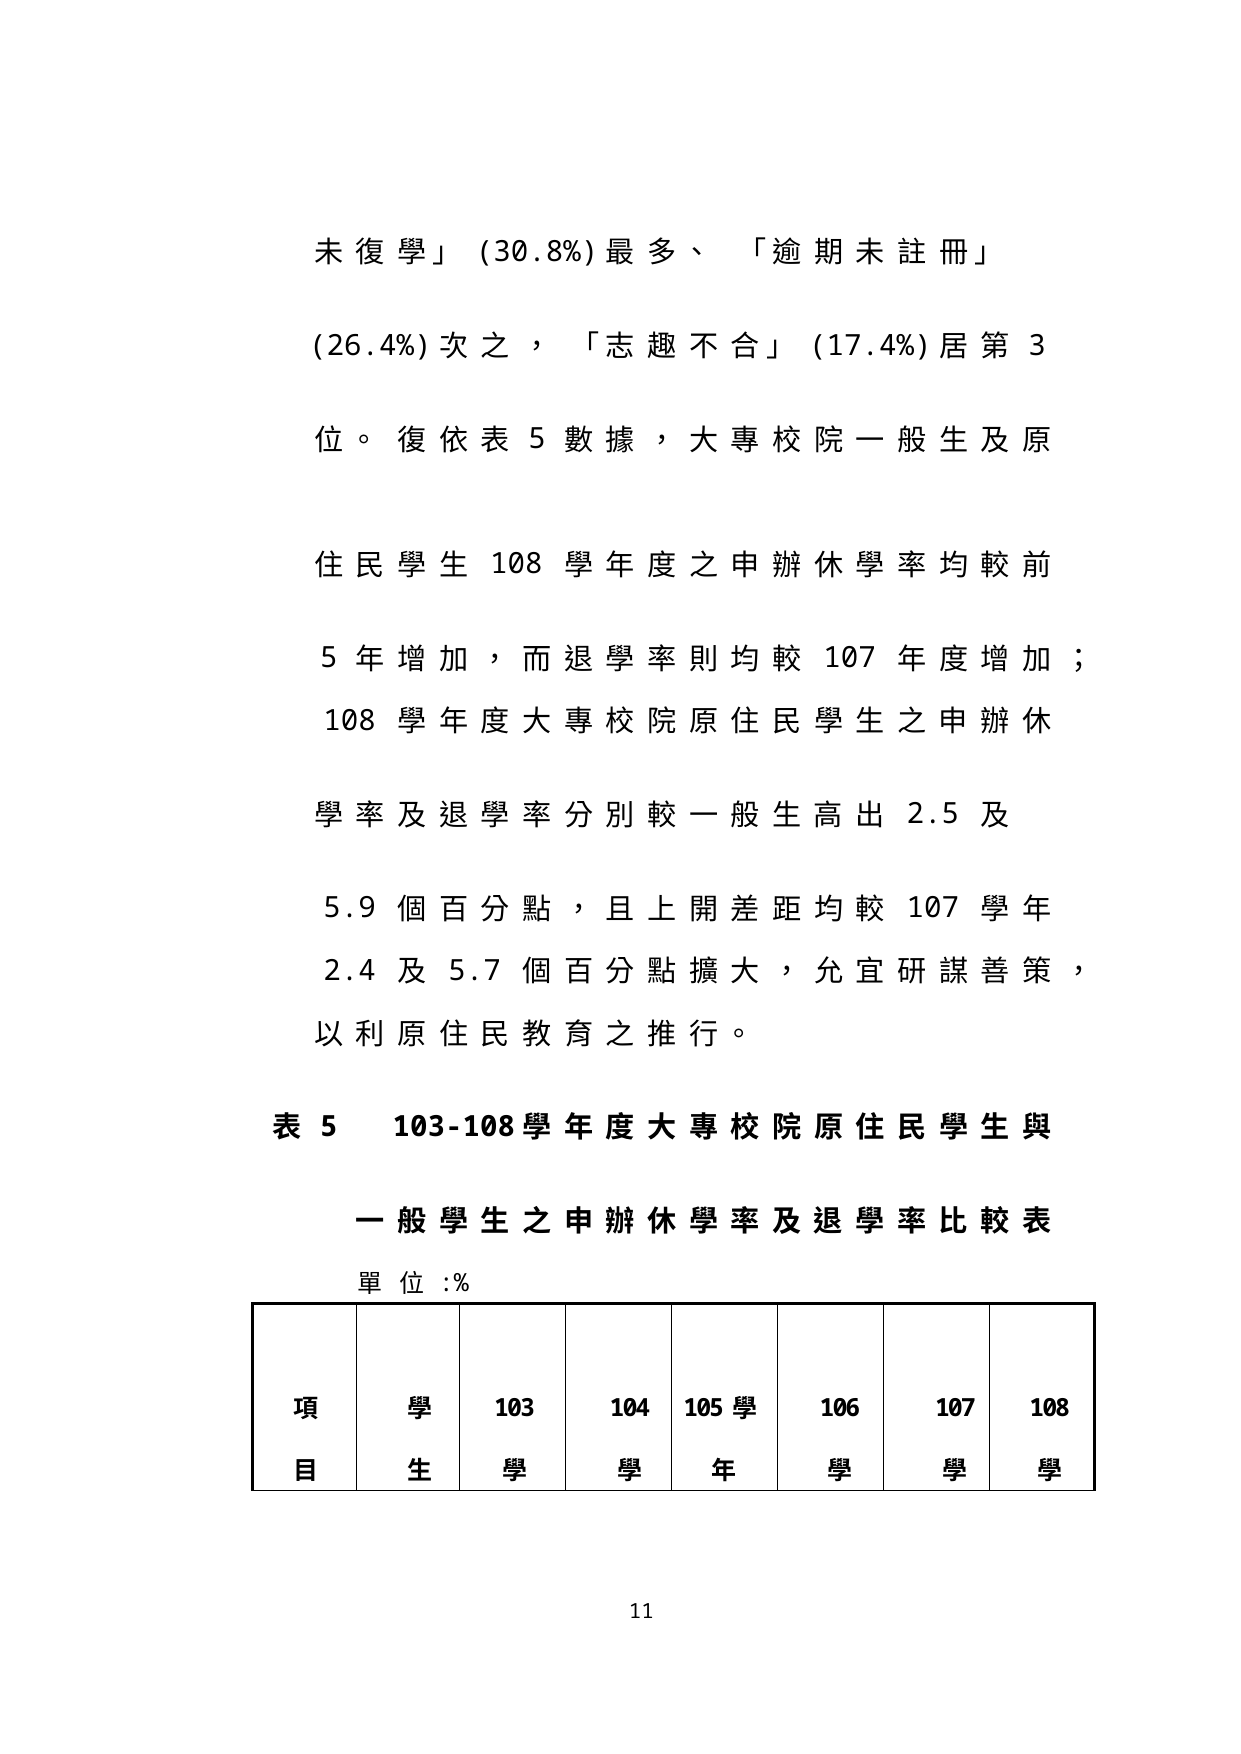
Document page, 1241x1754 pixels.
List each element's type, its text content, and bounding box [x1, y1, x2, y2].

table_header 104學 [566, 1305, 671, 1490]
table_header 105學年 [672, 1305, 777, 1490]
text 表5 103-108學年度大專校院原住民學生與一般學生之申辦休學率及退學率比較表 單位:% [241, 1052, 1058, 1302]
table_header 項目 [254, 1305, 356, 1490]
table_header 108學 [990, 1305, 1093, 1490]
table_header 107學 [884, 1305, 989, 1490]
text 據教育部調查統計之107學年度休退學原因顯示，「工作需求」(24.6%)、「志趣不合」(13.8%)及「經濟困難」(9.2%)為申請休學主因；退學原因則以「休學逾期未復學」(30.8%)最多、「逾期未註冊」(26.4%)次之，「志趣不合」(17.4%)居第3位。復依表5數據，大專校院一般生及原住民學生108學年度之申辦休學率均較前5年增加，而退學率則均較107年度增加；108學年度大專校院原住民學生之申辦休學率及退學率分別較一般生高出2.5及5.9個百分點，且上開差距均較107學年2.4及5.7個百分點擴大，允宜研謀善策，以利原住民教育之推行。 [271, 177, 1058, 1052]
table_header 學生 [357, 1305, 459, 1490]
table_header 106學 [778, 1305, 883, 1490]
table_header 103學 [460, 1305, 565, 1490]
